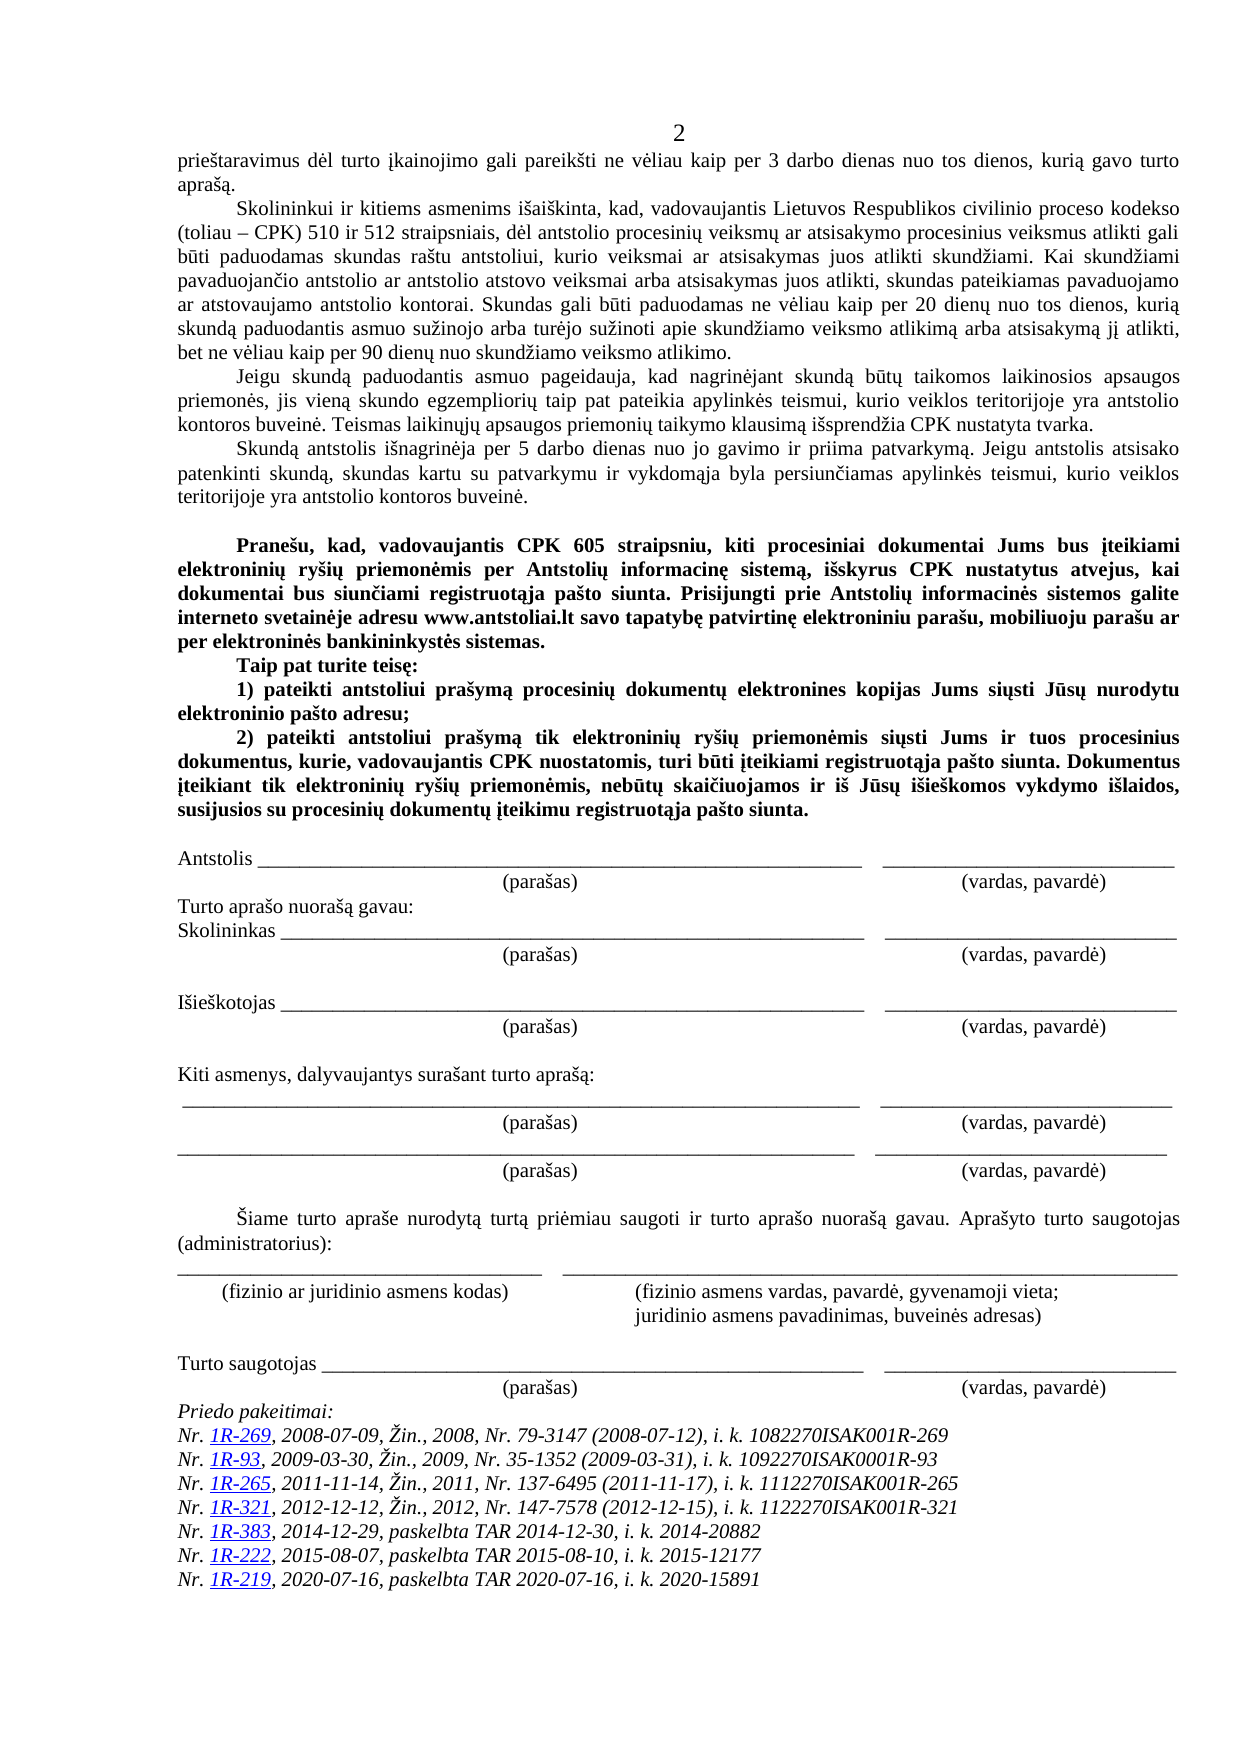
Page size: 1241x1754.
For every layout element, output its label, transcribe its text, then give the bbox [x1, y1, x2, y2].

text Skolininkas ________________________________________________________ ____________________________ [177, 918, 1181, 942]
text Nr. 1R-222, 2015-08-07, paskelbta TAR 2015-08-10, i. k. 2015-12177 [177, 1543, 1181, 1567]
text Nr. 1R-269, 2008-07-09, Žin., 2008, Nr. 79-3147 (2008-07-12), i. k. 1082270ISAK001R-269 [177, 1423, 1181, 1447]
text 1) pateikti antstoliui prašymą procesinių dokumentų elektronines kopijas Jums siųsti Jūsų nurodytu elektroninio pašto adresu; [177, 677, 1181, 725]
text Išieškotojas ________________________________________________________ ____________________________ [177, 990, 1181, 1014]
text ___________________________________ ___________________________________________________________ [177, 1254, 1181, 1278]
text _________________________________________________________________ ____________________________ [177, 1086, 1181, 1110]
text (parašas) (vardas, pavardė) [177, 869, 1181, 893]
text Turto saugotojas ____________________________________________________ ____________________________ [177, 1351, 1181, 1375]
text Nr. 1R-93, 2009-03-30, Žin., 2009, Nr. 35-1352 (2009-03-31), i. k. 1092270ISAK0001R-93 [177, 1447, 1181, 1471]
text Taip pat turite teisę: [177, 653, 1181, 677]
text Turto aprašo nuorašą gavau: [177, 893, 1181, 918]
text (parašas) (vardas, pavardė) [177, 1110, 1181, 1134]
text Antstolis __________________________________________________________ ____________________________ [177, 845, 1181, 869]
text Skundą antstolis išnagrinėja per 5 darbo dienas nuo jo gavimo ir priima patvarkymą. Jeigu antstolis atsisako patenkinti skundą, skundas kartu su patvarkymu ir vykdomąja byla persiunčiamas apylinkės teismui, kurio veiklos teritorijoje yra antstolio kontoros buveinė. [177, 436, 1181, 508]
text Nr. 1R-321, 2012-12-12, Žin., 2012, Nr. 147-7578 (2012-12-15), i. k. 1122270ISAK001R-321 [177, 1495, 1181, 1519]
text Kiti asmenys, dalyvaujantys surašant turto aprašą: [177, 1062, 1181, 1086]
text Priedo pakeitimai: [177, 1399, 1181, 1423]
text Pranešu, kad, vadovaujantis CPK 605 straipsniu, kiti procesiniai dokumentai Jums bus įteikiami elektroninių ryšių priemonėmis per Antstolių informacinę sistemą, išskyrus CPK nustatytus atvejus, kai dokumentai bus siunčiami registruotąja pašto siunta. Prisijungti prie Antstolių informacinės sistemos galite interneto svetainėje adresu www.antstoliai.lt savo tapatybę patvirtinę elektroniniu parašu, mobiliuoju parašu ar per elektroninės bankininkystės sistemas. [177, 533, 1181, 653]
text prieštaravimus dėl turto įkainojimo gali pareikšti ne vėliau kaip per 3 darbo dienas nuo tos dienos, kurią gavo turto aprašą. [177, 148, 1181, 196]
text (parašas) (vardas, pavardė) [177, 1014, 1181, 1038]
text juridinio asmens pavadinimas, buveinės adresas) [177, 1303, 1181, 1327]
text Jeigu skundą paduodantis asmuo pageidauja, kad nagrinėjant skundą būtų taikomos laikinosios apsaugos priemonės, jis vieną skundo egzempliorių taip pat pateikia apylinkės teismui, kurio veiklos teritorijoje yra antstolio kontoros buveinė. Teismas laikinųjų apsaugos priemonių taikymo klausimą išsprendžia CPK nustatyta tvarka. [177, 364, 1181, 436]
text (parašas) (vardas, pavardė) [177, 1158, 1181, 1182]
text (fizinio ar juridinio asmens kodas) (fizinio asmens vardas, pavardė, gyvenamoji vieta; [177, 1278, 1181, 1303]
text (parašas) (vardas, pavardė) [177, 1375, 1181, 1399]
text Nr. 1R-383, 2014-12-29, paskelbta TAR 2014-12-30, i. k. 2014-20882 [177, 1519, 1181, 1543]
text Skolininkui ir kitiems asmenims išaiškinta, kad, vadovaujantis Lietuvos Respublikos civilinio proceso kodekso (toliau – CPK) 510 ir 512 straipsniais, dėl antstolio procesinių veiksmų ar atsisakymo procesinius veiksmus atlikti gali būti paduodamas skundas raštu antstoliui, kurio veiksmai ar atsisakymas juos atlikti skundžiami. Kai skundžiami pavaduojančio antstolio ar antstolio atstovo veiksmai arba atsisakymas juos atlikti, skundas pateikiamas pavaduojamo ar atstovaujamo antstolio kontorai. Skundas gali būti paduodamas ne vėliau kaip per 20 dienų nuo tos dienos, kurią skundą paduodantis asmuo sužinojo arba turėjo sužinoti apie skundžiamo veiksmo atlikimą arba atsisakymą jį atlikti, bet ne vėliau kaip per 90 dienų nuo skundžiamo veiksmo atlikimo. [177, 196, 1181, 364]
text Šiame turto apraše nurodytą turtą priėmiau saugoti ir turto aprašo nuorašą gavau. Aprašyto turto saugotojas (administratorius): [177, 1206, 1181, 1254]
text (parašas) (vardas, pavardė) [177, 942, 1181, 966]
text Nr. 1R-265, 2011-11-14, Žin., 2011, Nr. 137-6495 (2011-11-17), i. k. 1112270ISAK001R-265 [177, 1471, 1181, 1495]
text _________________________________________________________________ ____________________________ [177, 1134, 1181, 1158]
text 2) pateikti antstoliui prašymą tik elektroninių ryšių priemonėmis siųsti Jums ir tuos procesinius dokumentus, kurie, vadovaujantis CPK nuostatomis, turi būti įteikiami registruotąja pašto siunta. Dokumentus įteikiant tik elektroninių ryšių priemonėmis, nebūtų skaičiuojamos ir iš Jūsų išieškomos vykdymo išlaidos, susijusios su procesinių dokumentų įteikimu registruotąja pašto siunta. [177, 725, 1181, 821]
text Nr. 1R-219, 2020-07-16, paskelbta TAR 2020-07-16, i. k. 2020-15891 [177, 1567, 1181, 1591]
